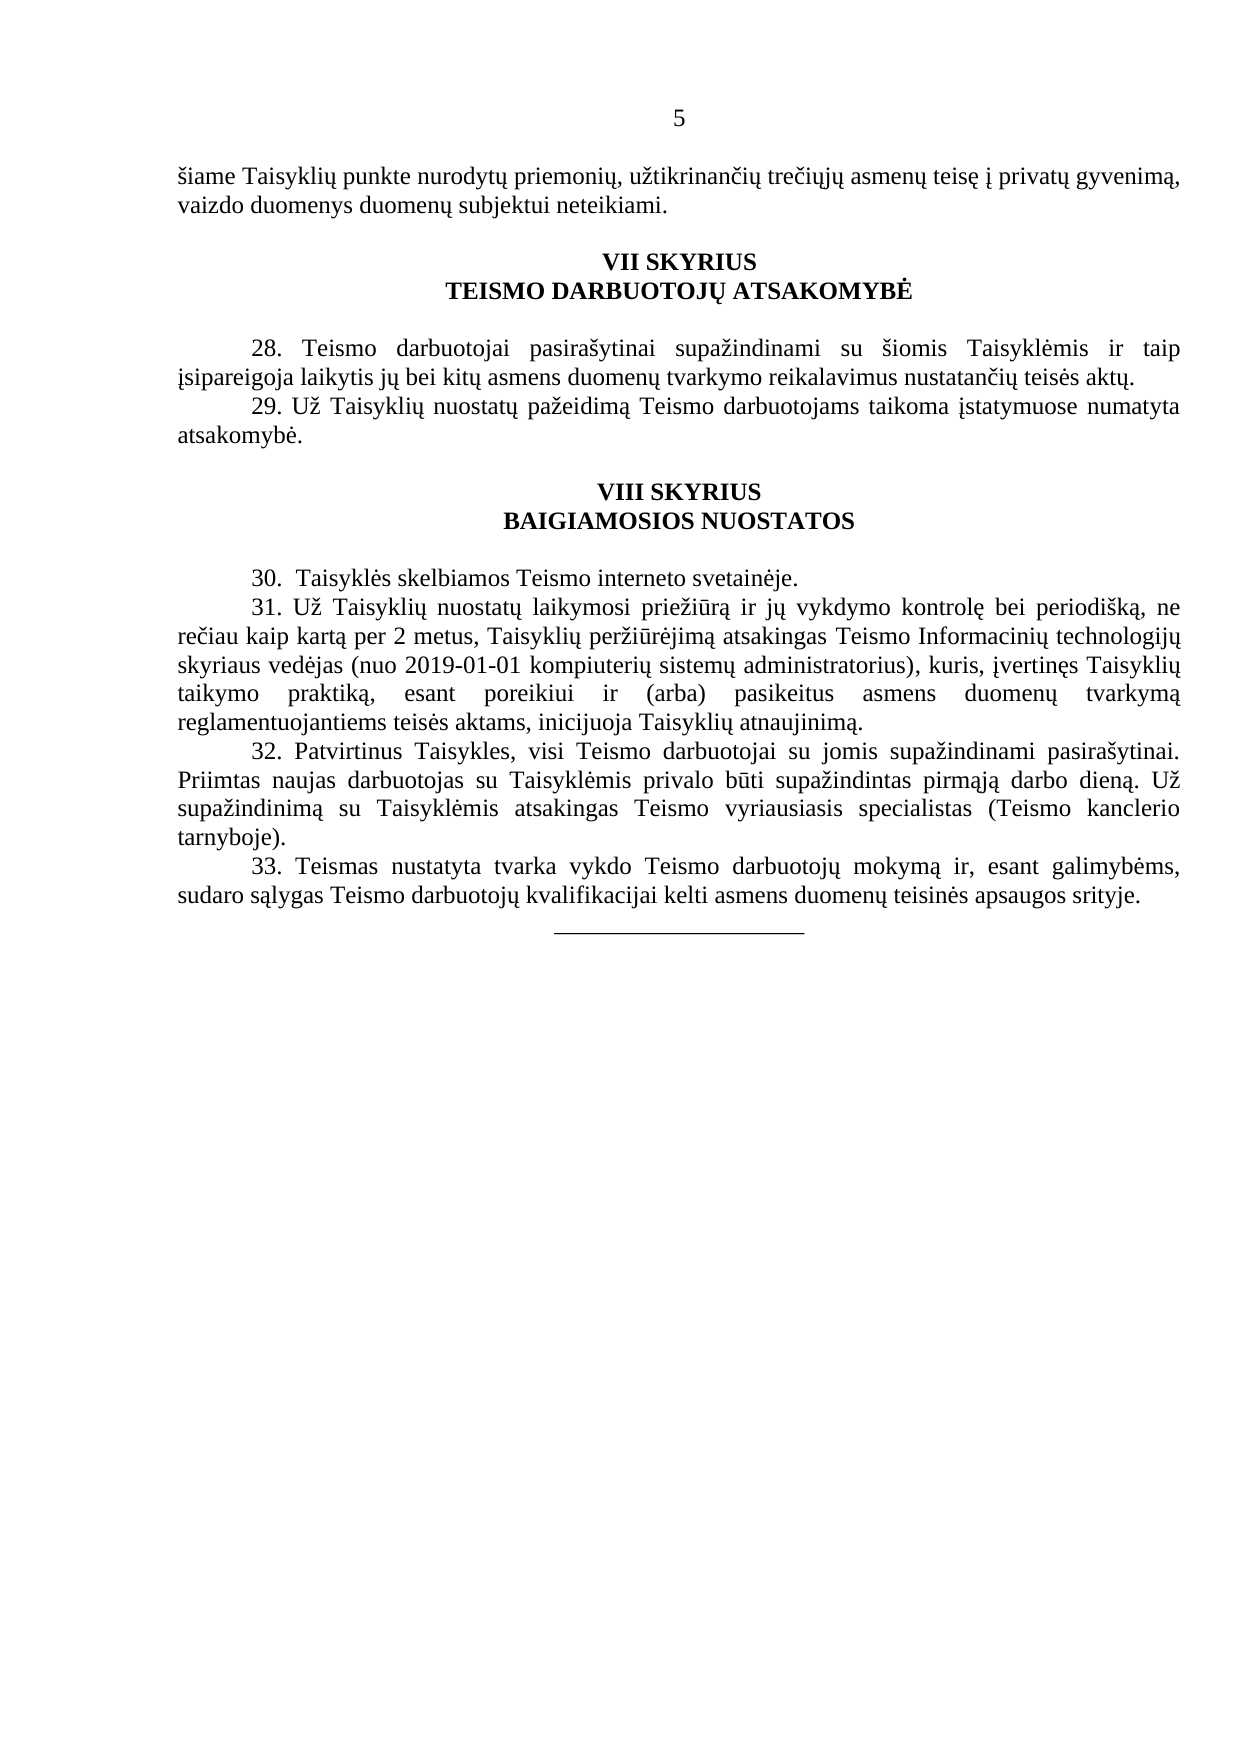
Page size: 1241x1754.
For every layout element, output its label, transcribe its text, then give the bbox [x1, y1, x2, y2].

text BAIGIAMOSIOS NUOSTATOS [177, 506, 1181, 535]
text 32. Patvirtinus Taisykles, visi Teismo darbuotojai su jomis supažindinami pasirašytinai. Priimtas naujas darbuotojas su Taisyklėmis privalo būti supažindintas pirmąją darbo dieną. Už supažindinimą su Taisyklėmis atsakingas Teismo vyriausiasis specialistas (Teismo kanclerio tarnyboje). [177, 736, 1181, 851]
text TEISMO DARBUOTOJŲ ATSAKOMYBĖ [177, 276, 1181, 305]
text šiame Taisyklių punkte nurodytų priemonių, užtikrinančių trečiųjų asmenų teisę į privatų gyvenimą, vaizdo duomenys duomenų subjektui neteikiami. [177, 161, 1181, 218]
text VII SKYRIUS [177, 247, 1181, 276]
text ____________________ [177, 908, 1181, 937]
text 29. Už Taisyklių nuostatų pažeidimą Teismo darbuotojams taikoma įstatymuose numatyta atsakomybė. [177, 391, 1181, 448]
text VIII SKYRIUS [177, 477, 1181, 506]
text 28. Teismo darbuotojai pasirašytinai supažindinami su šiomis Taisyklėmis ir taip įsipareigoja laikytis jų bei kitų asmens duomenų tvarkymo reikalavimus nustatančių teisės aktų. [177, 333, 1181, 391]
text 31. Už Taisyklių nuostatų laikymosi priežiūrą ir jų vykdymo kontrolę bei periodišką, ne rečiau kaip kartą per 2 metus, Taisyklių peržiūrėjimą atsakingas Teismo Informacinių technologijų skyriaus vedėjas (nuo 2019-01-01 kompiuterių sistemų administratorius), kuris, įvertinęs Taisyklių taikymo praktiką, esant poreikiui ir (arba) pasikeitus asmens duomenų tvarkymą reglamentuojantiems teisės aktams, inicijuoja Taisyklių atnaujinimą. [177, 592, 1181, 736]
text 33. Teismas nustatyta tvarka vykdo Teismo darbuotojų mokymą ir, esant galimybėms, sudaro sąlygas Teismo darbuotojų kvalifikacijai kelti asmens duomenų teisinės apsaugos srityje. [177, 851, 1181, 908]
text 30. Taisyklės skelbiamos Teismo interneto svetainėje. [177, 563, 1181, 592]
